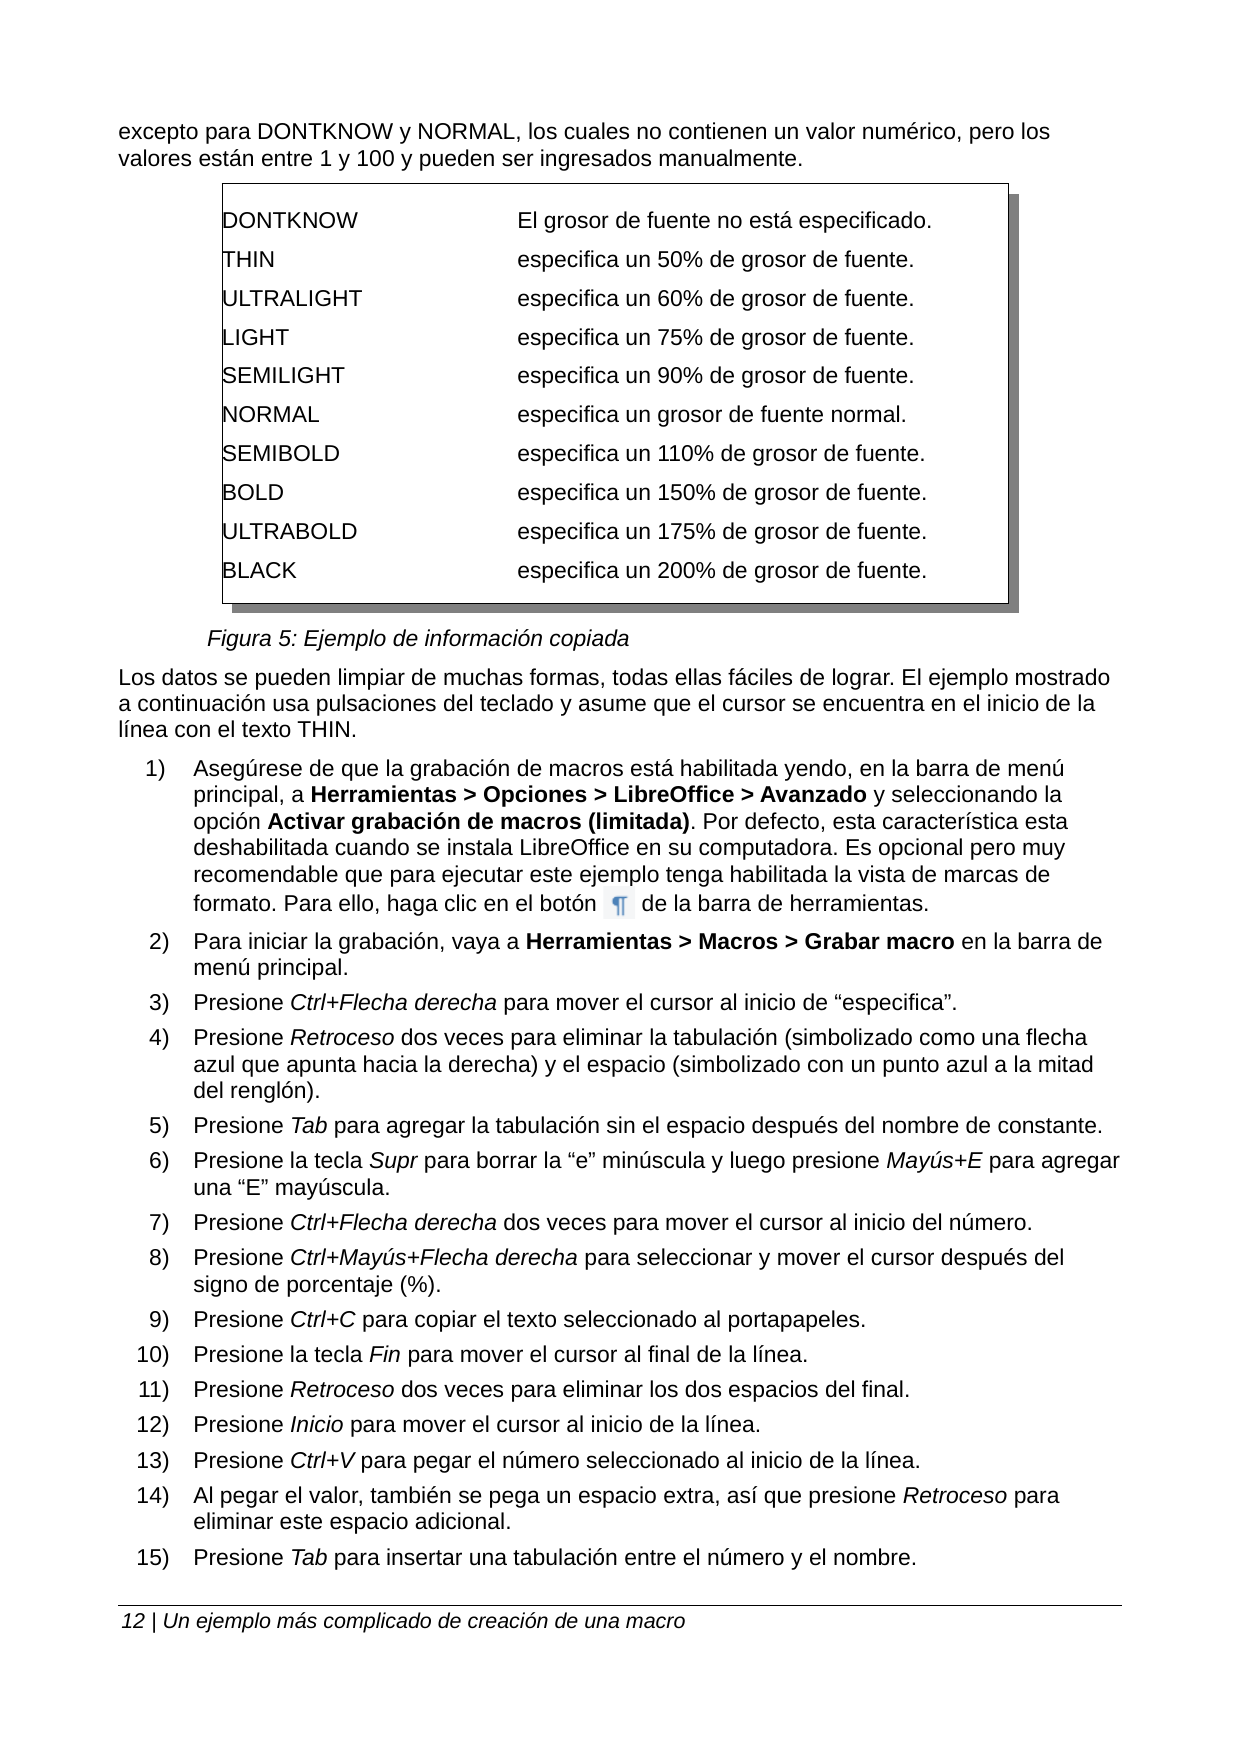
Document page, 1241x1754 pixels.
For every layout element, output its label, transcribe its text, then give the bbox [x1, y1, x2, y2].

list Al pegar el valor, también se pega un espacio extra, así que presione Retroceso para eliminar este espacio adicional. [169, 1482, 1122, 1534]
list Presione Retroceso dos veces para eliminar la tabulación (simbolizado como una flecha azul que apunta hacia la derecha) y el espacio (simbolizado con un punto azul a la mitad del renglón). [169, 1024, 1122, 1103]
list Asegúrese de que la grabación de macros está habilitada yendo, en la barra de menú principal, a Herramientas > Opciones > LibreOffice > Avanzado y seleccionando la opción Activar grabación de macros (limitada). Por defecto, esta característica esta deshabilitada cuando se instala LibreOffice en su computadora. Es opcional pero muy recomendable que para ejecutar este ejemplo tenga habilitada la vista de marcas de formato. Para ello, haga clic en el botón de la barra de herramientas. [165, 755, 1122, 919]
list Presione Ctrl+Flecha derecha dos veces para mover el cursor al inicio del número. [169, 1209, 1122, 1235]
text Los datos se pueden limpiar de muchas formas, todas ellas fáciles de lograr. El ejemplo mostrado a continuación usa pulsaciones del teclado y asume que el cursor se encuentra en el inicio de la línea con el texto THIN. [118, 663, 1122, 743]
list Presione Ctrl+C para copiar el texto seleccionado al portapapeles. [169, 1306, 1122, 1332]
list Presione Ctrl+Flecha derecha para mover el cursor al inicio de “especifica”. [169, 989, 1122, 1016]
text excepto para DONTKNOW y NORMAL, los cuales no contienen un valor numérico, pero los valores están entre 1 y 100 y pueden ser ingresados manualmente. [118, 118, 1122, 171]
text BLACK especifica un 200% de grosor de fuente. [223, 557, 1008, 583]
text ULTRALIGHT especifica un 60% de grosor de fuente. [223, 285, 1008, 311]
list Presione Retroceso dos veces para eliminar los dos espacios del final. [169, 1376, 1122, 1403]
text NORMAL especifica un grosor de fuente normal. [223, 401, 1008, 428]
text BOLD especifica un 150% de grosor de fuente. [223, 479, 1008, 505]
list Presione la tecla Fin para mover el cursor al final de la línea. [169, 1341, 1122, 1367]
list Presione Ctrl+Mayús+Flecha derecha para seleccionar y mover el cursor después del signo de porcentaje (%). [169, 1244, 1122, 1297]
text ULTRABOLD especifica un 175% de grosor de fuente. [223, 518, 1008, 544]
list Presione Inicio para mover el cursor al inicio de la línea. [169, 1411, 1122, 1438]
text LIGHT especifica un 75% de grosor de fuente. [223, 324, 1008, 350]
text Figura 5: Ejemplo de información copiada [207, 625, 1033, 652]
list Presione Tab para agregar la tabulación sin el espacio después del nombre de constante. [169, 1112, 1122, 1139]
list Presione Tab para insertar una tabulación entre el número y el nombre. [169, 1543, 1122, 1570]
picture [603, 886, 636, 919]
text DONTKNOW El grosor de fuente no está especificado. [223, 207, 1008, 233]
list Presione la tecla Supr para borrar la “e” minúscula y luego presione Mayús+E para agregar una “E” mayúscula. [169, 1147, 1122, 1200]
list Para iniciar la grabación, vaya a Herramientas > Macros > Grabar macro en la barra de menú principal. [169, 928, 1122, 980]
text THIN especifica un 50% de grosor de fuente. [223, 246, 1008, 272]
text SEMIBOLD especifica un 110% de grosor de fuente. [223, 440, 1008, 467]
text SEMILIGHT especifica un 90% de grosor de fuente. [223, 362, 1008, 389]
list Presione Ctrl+V para pegar el número seleccionado al inicio de la línea. [169, 1447, 1122, 1473]
